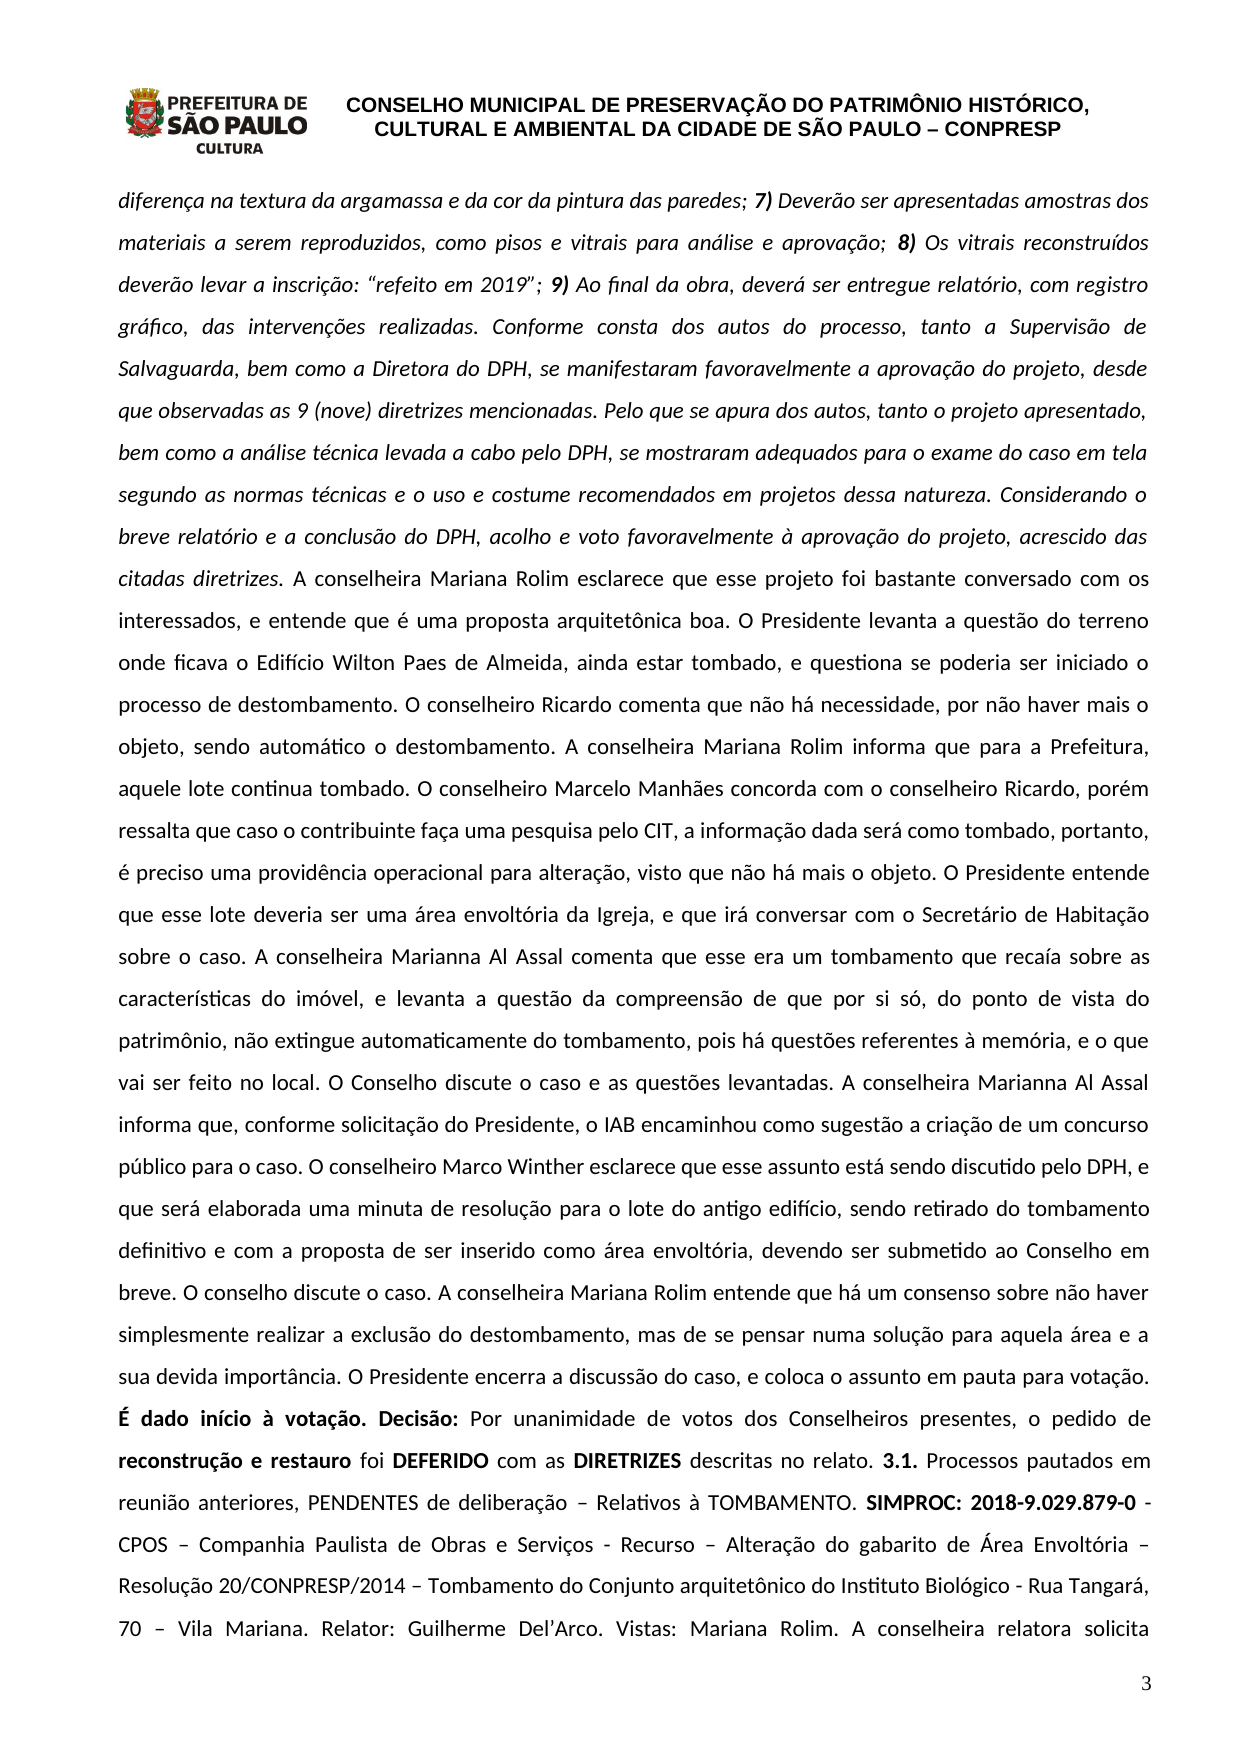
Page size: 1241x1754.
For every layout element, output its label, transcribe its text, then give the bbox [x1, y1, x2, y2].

text diferença na textura da argamassa e da cor da pintura das paredes; 7) Deverão ser apresentadas amostras dos materiais a serem reproduzidos, como pisos e vitrais para análise e aprovação; 8) Os vitrais reconstruídos deverão levar a inscrição: “refeito em 2019”; 9) Ao final da obra, deverá ser entregue relatório, com registro gráfico, das intervenções realizadas. Conforme consta dos autos do processo, tanto a Supervisão de Salvaguarda, bem como a Diretora do DPH, se manifestaram favoravelmente a aprovação do projeto, desde que observadas as 9 (nove) diretrizes mencionadas. Pelo que se apura dos autos, tanto o projeto apresentado, bem como a análise técnica levada a cabo pelo DPH, se mostraram adequados para o exame do caso em tela segundo as normas técnicas e o uso e costume recomendados em projetos dessa natureza. Considerando o breve relatório e a conclusão do DPH, acolho e voto favoravelmente à aprovação do projeto, acrescido das citadas diretrizes. A conselheira Mariana Rolim esclarece que esse projeto foi bastante conversado com os interessados, e entende que é uma proposta arquitetônica boa. O Presidente levanta a questão do terreno onde ficava o Edifício Wilton Paes de Almeida, ainda estar tombado, e questiona se poderia ser iniciado o processo de destombamento. O conselheiro Ricardo comenta que não há necessidade, por não haver mais o objeto, sendo automático o destombamento. A conselheira Mariana Rolim informa que para a Prefeitura, aquele lote continua tombado. O conselheiro Marcelo Manhães concorda com o conselheiro Ricardo, porém ressalta que caso o contribuinte faça uma pesquisa pelo CIT, a informação dada será como tombado, portanto, é preciso uma providência operacional para alteração, visto que não há mais o objeto. O Presidente entende que esse lote deveria ser uma área envoltória da Igreja, e que irá conversar com o Secretário de Habitação sobre o caso. A conselheira Marianna Al Assal comenta que esse era um tombamento que recaía sobre as características do imóvel, e levanta a questão da compreensão de que por si só, do ponto de vista do patrimônio, não extingue automaticamente do tombamento, pois há questões referentes à memória, e o que vai ser feito no local. O Conselho discute o caso e as questões levantadas. A conselheira Marianna Al Assal informa que, conforme solicitação do Presidente, o IAB encaminhou como sugestão a criação de um concurso público para o caso. O conselheiro Marco Winther esclarece que esse assunto está sendo discutido pelo DPH, e que será elaborada uma minuta de resolução para o lote do antigo edifício, sendo retirado do tombamento definitivo e com a proposta de ser inserido como área envoltória, devendo ser submetido ao Conselho em breve. O conselho discute o caso. A conselheira Mariana Rolim entende que há um consenso sobre não haver simplesmente realizar a exclusão do destombamento, mas de se pensar numa solução para aquela área e a sua devida importância. O Presidente encerra a discussão do caso, e coloca o assunto em pauta para votação. É dado início à votação. Decisão: Por unanimidade de votos dos Conselheiros presentes, o pedido de reconstrução e restauro foi DEFERIDO com as DIRETRIZES descritas no relato. 3.1. Processos pautados em reunião anteriores, PENDENTES de deliberação – Relativos à TOMBAMENTO. SIMPROC: 2018-9.029.879-0 - CPOS – Companhia Paulista de Obras e Serviços - Recurso – Alteração do gabarito de Área Envoltória – Resolução 20/CONPRESP/2014 – Tombamento do Conjunto arquitetônico do Instituto Biológico - Rua Tangará, 70 – Vila Mariana. Relator: Guilherme Del’Arco. Vistas: Mariana Rolim. A conselheira relatora solicita [118, 186, 1152, 1642]
